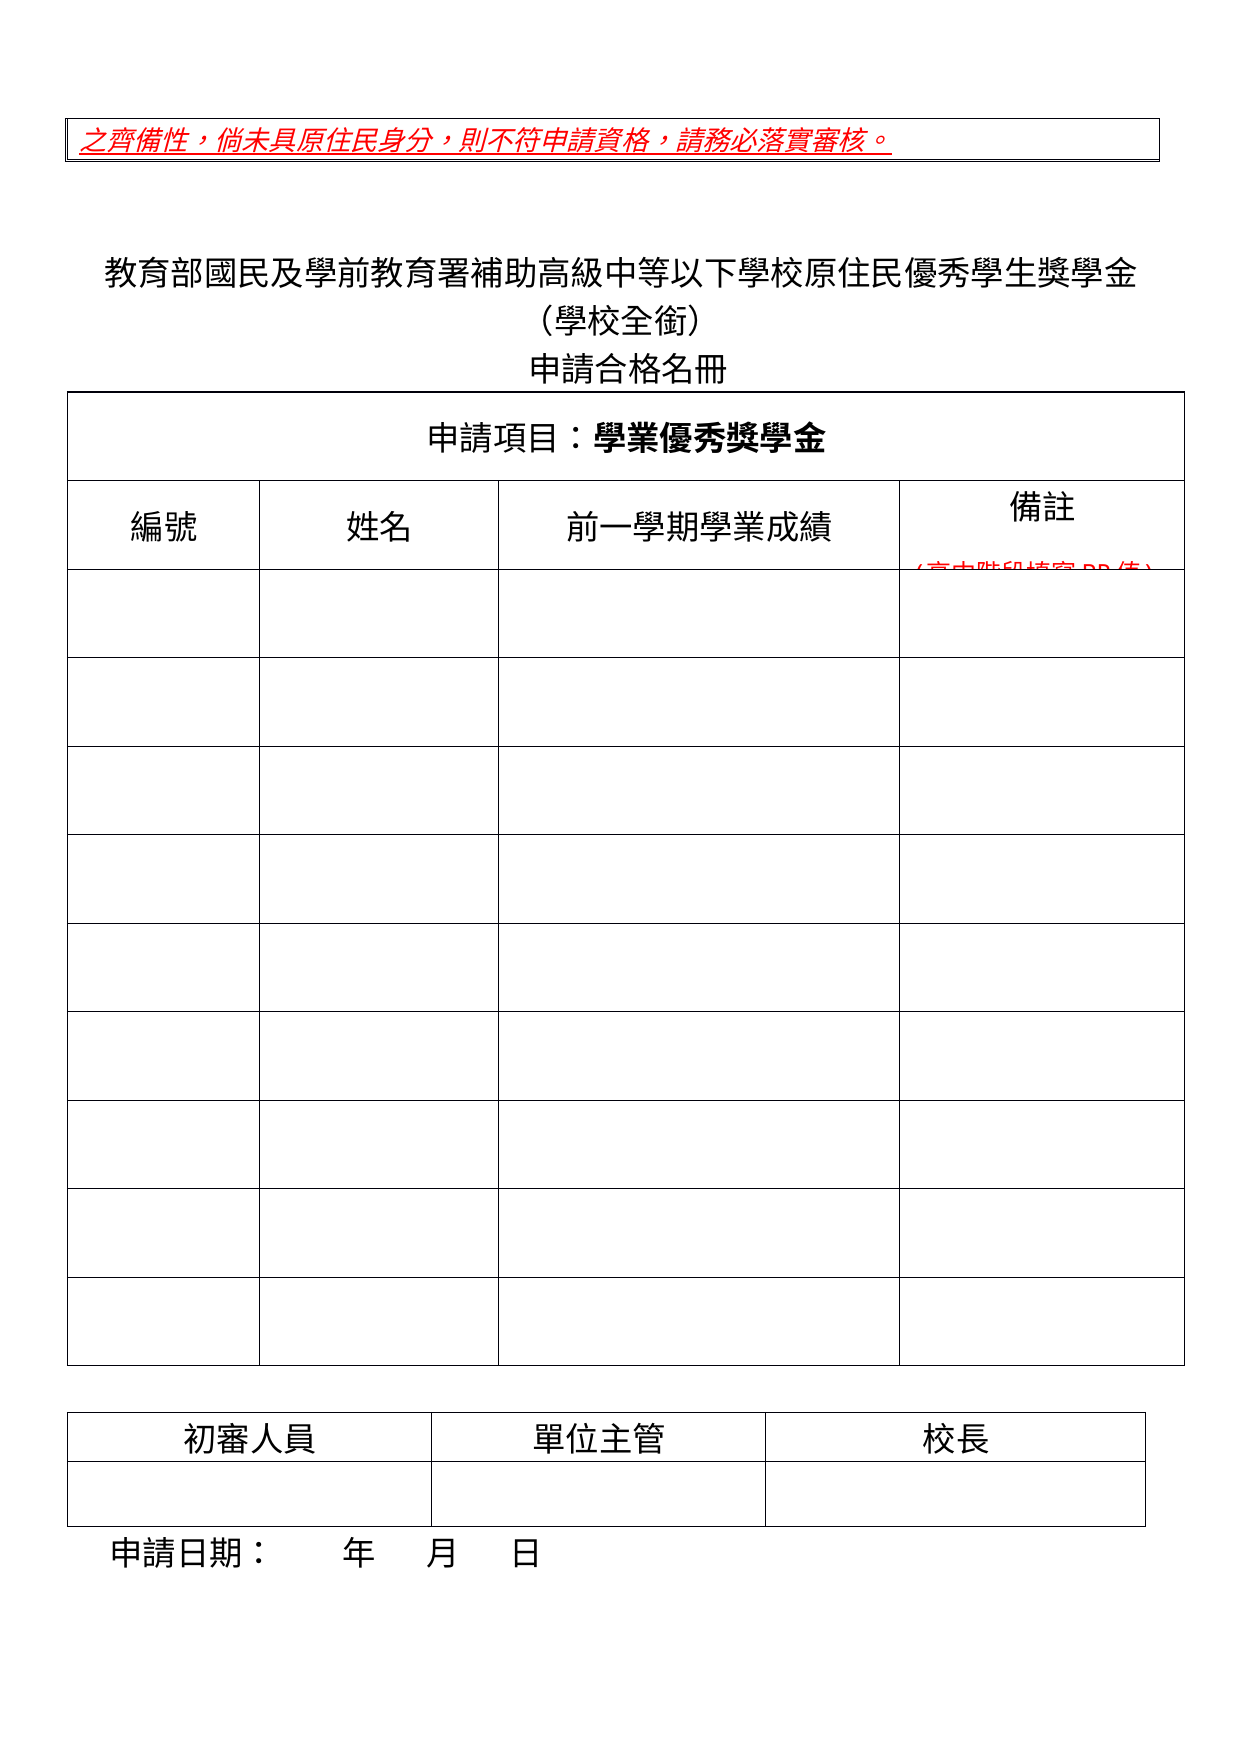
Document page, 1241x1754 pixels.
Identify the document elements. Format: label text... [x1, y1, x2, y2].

table_cell [260, 658, 498, 746]
table_cell [499, 924, 899, 1011]
table_cell [900, 1012, 1184, 1100]
table_cell [900, 570, 1184, 657]
table_cell [260, 1278, 498, 1365]
table_cell [260, 1189, 498, 1277]
table_cell [766, 1462, 1145, 1526]
table_cell [900, 747, 1184, 834]
table_cell [499, 1189, 899, 1277]
table_cell [68, 924, 259, 1011]
table_header 初審人員 [68, 1413, 431, 1461]
text （學校全銜） [95, 295, 1146, 343]
table_header 單位主管 [432, 1413, 765, 1461]
table_cell [68, 658, 259, 746]
table_cell [499, 835, 899, 923]
table_cell [499, 570, 899, 657]
table_cell [260, 1012, 498, 1100]
table_header 校長 [766, 1413, 1145, 1461]
table_cell [68, 1101, 259, 1188]
table_cell [260, 747, 498, 834]
table_cell [68, 1462, 431, 1526]
table_cell 備註 (高中階段填寫PR值) 全文完 [900, 481, 1184, 568]
text 申請合格名冊 [109, 343, 1146, 391]
table_cell [68, 835, 259, 923]
table_cell [499, 658, 899, 746]
table_cell [499, 1278, 899, 1365]
table_cell [68, 570, 259, 657]
table_cell [68, 1278, 259, 1365]
table_cell [499, 1101, 899, 1188]
table_cell [68, 1012, 259, 1100]
table_cell 之齊備性，倘未具原住民身分，則不符申請資格，請務必落實審核。 [68, 119, 1159, 158]
table_cell 姓名 [260, 481, 498, 568]
table_cell [900, 658, 1184, 746]
table_cell [900, 1278, 1184, 1365]
text 申請日期： 年 月 日 [109, 1527, 1146, 1575]
table_cell [66, 162, 1159, 201]
table_cell [260, 924, 498, 1011]
table_cell [260, 835, 498, 923]
table_cell [499, 747, 899, 834]
table_cell [900, 835, 1184, 923]
table_cell [499, 1012, 899, 1100]
table_cell [68, 1189, 259, 1277]
table_header 申請項目：學業優秀獎學金 [68, 393, 1184, 480]
table_cell [68, 747, 259, 834]
table_cell [260, 1101, 498, 1188]
table_cell [900, 1101, 1184, 1188]
table_cell [900, 924, 1184, 1011]
table_cell 前一學期學業成績 [499, 481, 899, 568]
text 教育部國民及學前教育署補助高級中等以下學校原住民優秀學生獎學金 [95, 247, 1146, 295]
table_cell 編號 [68, 481, 259, 568]
table_cell [260, 570, 498, 657]
table_cell [900, 1189, 1184, 1277]
table_cell [432, 1462, 765, 1526]
